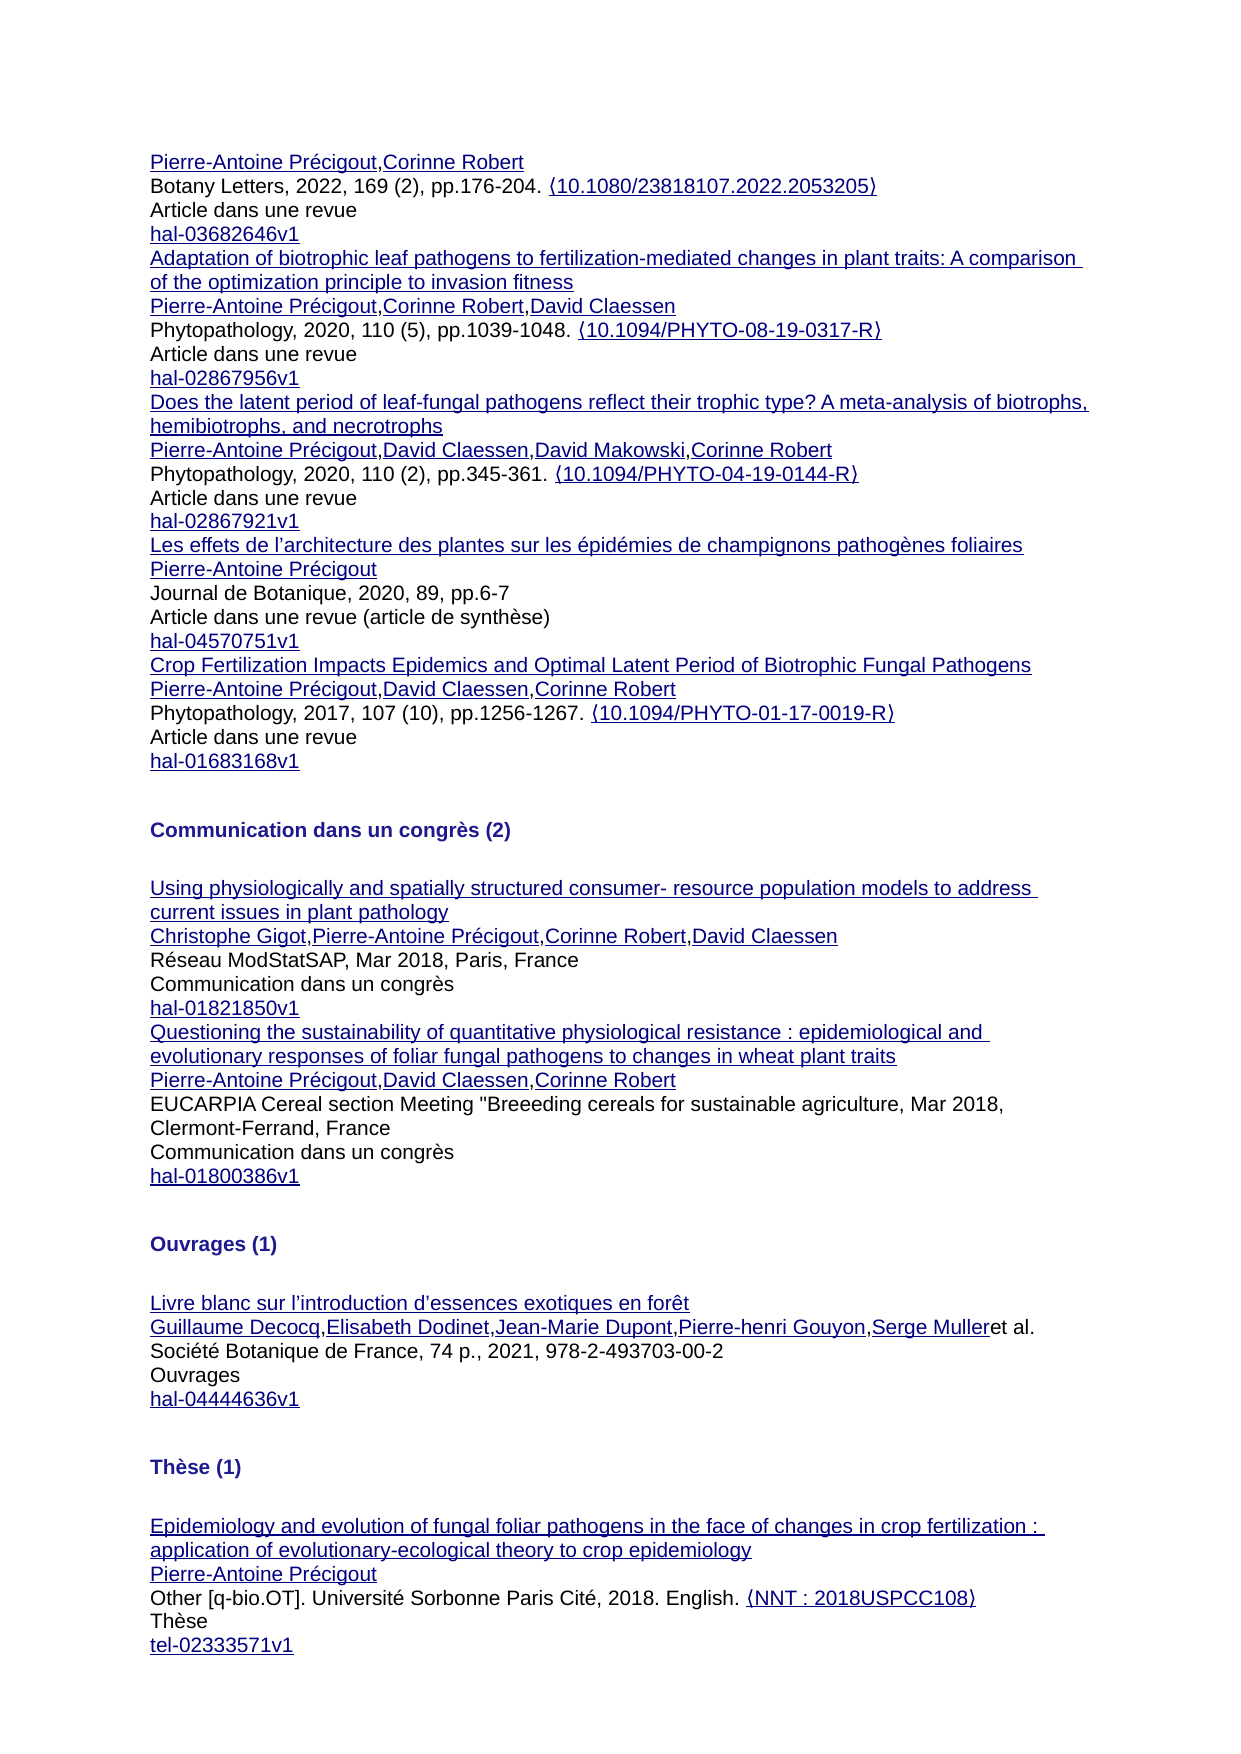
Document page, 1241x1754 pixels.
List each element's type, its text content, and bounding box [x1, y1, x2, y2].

subtitle Ouvrages (1) [150, 1232, 1090, 1256]
subtitle Thèse (1) [150, 1455, 1090, 1479]
table_header Epidemiology and evolution of fungal foliar pathogens in the face of changes in crop fertilization : application of evolutionary-ecological theory to crop epidemiology Pierre-Antoine Précigout Other [q-bio.OT]. Université Sorbonne Paris Cité, 2018. English. ⟨NNT : 2018USPCC108⟩ Thèse tel-02333571v1 [150, 1514, 1090, 1657]
table_header Using physiologically and spatially structured consumer- resource population models to address current issues in plant pathology Christophe Gigot,Pierre-Antoine Précigout,Corinne Robert,David Claessen Réseau ModStatSAP, Mar 2018, Paris, France Communication dans un congrès hal-01821850v1 [150, 876, 1090, 1020]
table_cell Pierre-Antoine Précigout,Corinne Robert Botany Letters, 2022, 169 (2), pp.176-204. ⟨10.1080/23818107.2022.2053205⟩ Article dans une revue hal-03682646v1 [150, 150, 1090, 246]
table_cell Crop Fertilization Impacts Epidemics and Optimal Latent Period of Biotrophic Fungal Pathogens Pierre-Antoine Précigout,David Claessen,Corinne Robert Phytopathology, 2017, 107 (10), pp.1256-1267. ⟨10.1094/PHYTO-01-17-0019-R⟩ Article dans une revue hal-01683168v1 [150, 653, 1090, 773]
table_header Livre blanc sur l’introduction d’essences exotiques en forêt Guillaume Decocq,Elisabeth Dodinet,Jean-Marie Dupont,Pierre‐henri Gouyon,Serge Mulleret al. Société Botanique de France, 74 p., 2021, 978-2-493703-00-2 Ouvrages hal-04444636v1 [150, 1291, 1090, 1410]
table_cell Questioning the sustainability of quantitative physiological resistance : epidemiological and evolutionary responses of foliar fungal pathogens to changes in wheat plant traits Pierre-Antoine Précigout,David Claessen,Corinne Robert EUCARPIA Cereal section Meeting "Breeeding cereals for sustainable agriculture, Mar 2018, Clermont-Ferrand, France Communication dans un congrès hal-01800386v1 [150, 1020, 1090, 1187]
subtitle Communication dans un congrès (2) [150, 818, 1090, 842]
table_cell Adaptation of biotrophic leaf pathogens to fertilization-mediated changes in plant traits: A comparison of the optimization principle to invasion fitness Pierre-Antoine Précigout,Corinne Robert,David Claessen Phytopathology, 2020, 110 (5), pp.1039-1048. ⟨10.1094/PHYTO-08-19-0317-R⟩ Article dans une revue hal-02867956v1 [150, 246, 1090, 389]
table_cell Does the latent period of leaf-fungal pathogens reflect their trophic type? A meta-analysis of biotrophs, hemibiotrophs, and necrotrophs Pierre-Antoine Précigout,David Claessen,David Makowski,Corinne Robert Phytopathology, 2020, 110 (2), pp.345-361. ⟨10.1094/PHYTO-04-19-0144-R⟩ Article dans une revue hal-02867921v1 [150, 390, 1090, 533]
table_cell Les effets de l’architecture des plantes sur les épidémies de champignons pathogènes foliaires Pierre-Antoine Précigout Journal de Botanique, 2020, 89, pp.6-7 Article dans une revue (article de synthèse) hal-04570751v1 [150, 533, 1090, 653]
